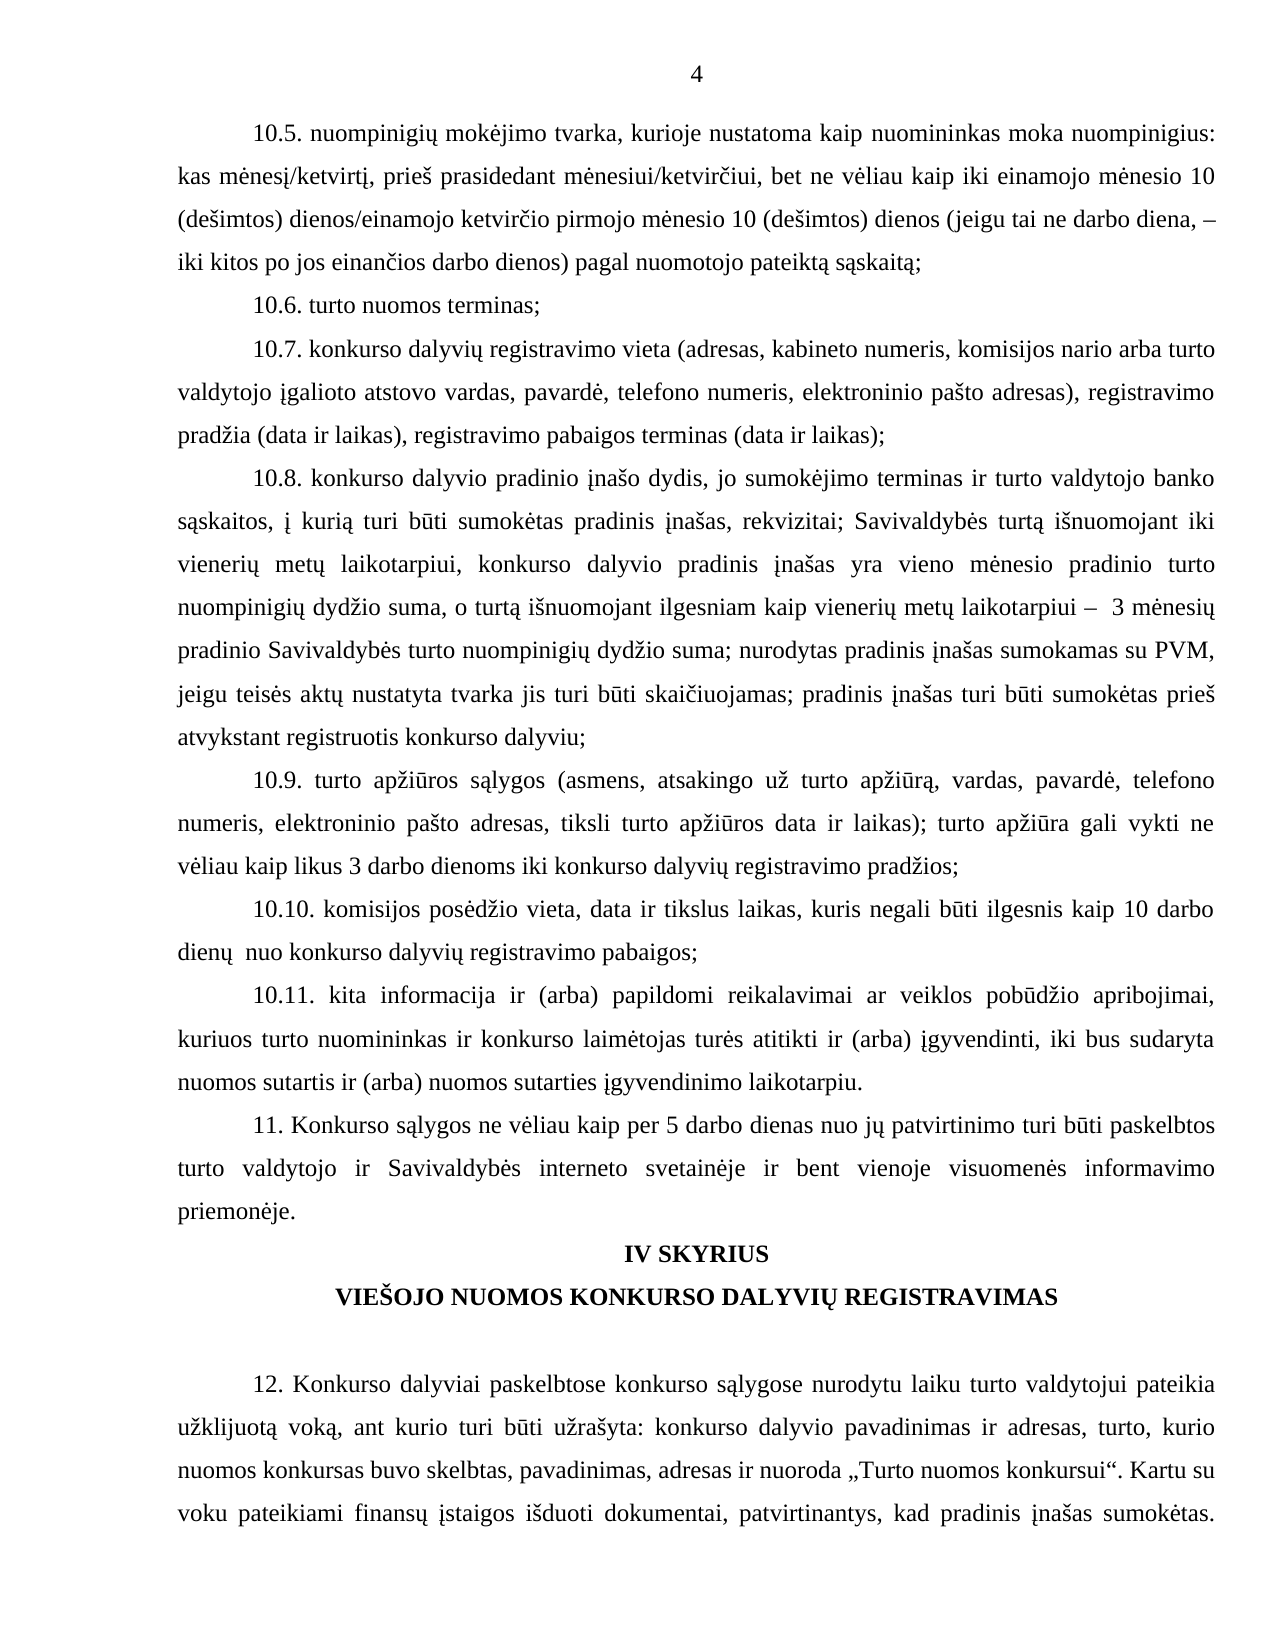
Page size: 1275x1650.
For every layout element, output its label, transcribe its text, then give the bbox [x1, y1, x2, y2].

text 10.10. komisijos posėdžio vieta, data ir tikslus laikas, kuris negali būti ilgesnis kaip 10 darbo dienų nuo konkurso dalyvių registravimo pabaigos; [177, 894, 1216, 966]
text 11. Konkurso sąlygos ne vėliau kaip per 5 darbo dienas nuo jų patvirtinimo turi būti paskelbtos turto valdytojo ir Savivaldybės interneto svetainėje ir bent vienoje visuomenės informavimo priemonėje. [177, 1110, 1216, 1225]
text 10.11. kita informacija ir (arba) papildomi reikalavimai ar veiklos pobūdžio apribojimai, kuriuos turto nuomininkas ir konkurso laimėtojas turės atitikti ir (arba) įgyvendinti, iki bus sudaryta nuomos sutartis ir (arba) nuomos sutarties įgyvendinimo laikotarpiu. [177, 981, 1216, 1096]
text 10.9. turto apžiūros sąlygos (asmens, atsakingo už turto apžiūrą, vardas, pavardė, telefono numeris, elektroninio pašto adresas, tiksli turto apžiūros data ir laikas); turto apžiūra gali vykti ne vėliau kaip likus 3 darbo dienoms iki konkurso dalyvių registravimo pradžios; [177, 765, 1216, 880]
text 10.7. konkurso dalyvių registravimo vieta (adresas, kabineto numeris, komisijos nario arba turto valdytojo įgalioto atstovo vardas, pavardė, telefono numeris, elektroninio pašto adresas), registravimo pradžia (data ir laikas), registravimo pabaigos terminas (data ir laikas); [177, 334, 1216, 449]
text 12. Konkurso dalyviai paskelbtose konkurso sąlygose nurodytu laiku turto valdytojui pateikia užklijuotą voką, ant kurio turi būti užrašyta: konkurso dalyvio pavadinimas ir adresas, turto, kurio nuomos konkursas buvo skelbtas, pavadinimas, adresas ir nuoroda „Turto nuomos konkursui“. Kartu su voku pateikiami finansų įstaigos išduoti dokumentai, patvirtinantys, kad pradinis įnašas sumokėtas. [177, 1369, 1216, 1527]
text 10.5. nuompinigių mokėjimo tvarka, kurioje nustatoma kaip nuomininkas moka nuompinigius: kas mėnesį/ketvirtį, prieš prasidedant mėnesiui/ketvirčiui, bet ne vėliau kaip iki einamojo mėnesio 10 (dešimtos) dienos/einamojo ketvirčio pirmojo mėnesio 10 (dešimtos) dienos (jeigu tai ne darbo diena, – iki kitos po jos einančios darbo dienos) pagal nuomotojo pateiktą sąskaitą; [177, 118, 1216, 276]
text 10.6. turto nuomos terminas; [177, 291, 1216, 319]
text IV SKYRIUS [177, 1239, 1216, 1268]
text 10.8. konkurso dalyvio pradinio įnašo dydis, jo sumokėjimo terminas ir turto valdytojo banko sąskaitos, į kurią turi būti sumokėtas pradinis įnašas, rekvizitai; Savivaldybės turtą išnuomojant iki vienerių metų laikotarpiui, konkurso dalyvio pradinis įnašas yra vieno mėnesio pradinio turto nuompinigių dydžio suma, o turtą išnuomojant ilgesniam kaip vienerių metų laikotarpiui – 3 mėnesių pradinio Savivaldybės turto nuompinigių dydžio suma; nurodytas pradinis įnašas sumokamas su PVM, jeigu teisės aktų nustatyta tvarka jis turi būti skaičiuojamas; pradinis įnašas turi būti sumokėtas prieš atvykstant registruotis konkurso dalyviu; [177, 463, 1216, 751]
text VIEŠOJO NUOMOS KONKURSO DALYVIŲ REGISTRAVIMAS [177, 1282, 1216, 1311]
